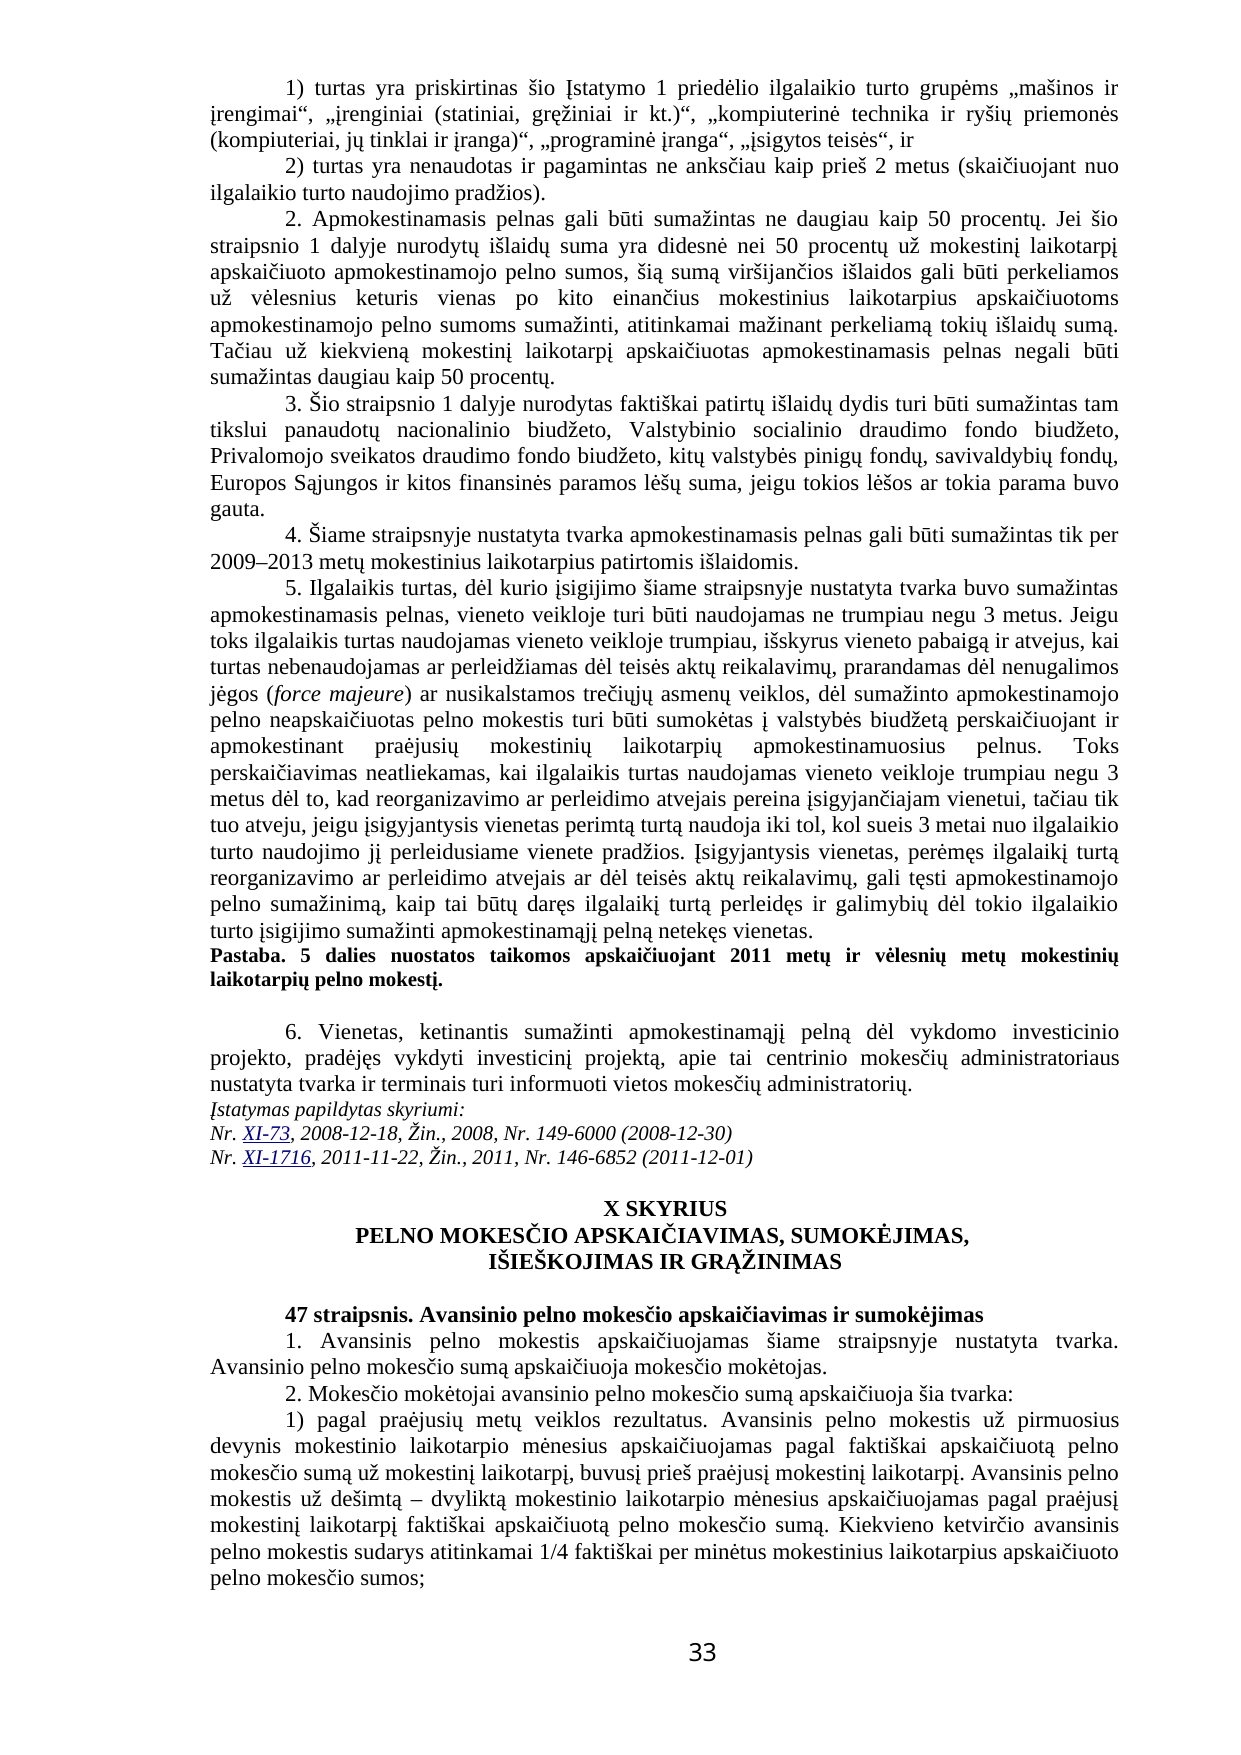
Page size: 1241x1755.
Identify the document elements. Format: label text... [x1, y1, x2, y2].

text 1. Avansinis pelno mokestis apskaičiuojamas šiame straipsnyje nustatyta tvarka. Avansinio pelno mokesčio sumą apskaičiuoja mokesčio mokėtojas. [210, 1327, 1120, 1380]
text 2. Apmokestinamasis pelnas gali būti sumažintas ne daugiau kaip 50 procentų. Jei šio straipsnio 1 dalyje nurodytų išlaidų suma yra didesnė nei 50 procentų už mokestinį laikotarpį apskaičiuoto apmokestinamojo pelno sumos, šią sumą viršijančios išlaidos gali būti perkeliamos už vėlesnius keturis vienas po kito einančius mokestinius laikotarpius apskaičiuotoms apmokestinamojo pelno sumoms sumažinti, atitinkamai mažinant perkeliamą tokių išlaidų sumą. Tačiau už kiekvieną mokestinį laikotarpį apskaičiuotas apmokestinamasis pelnas negali būti sumažintas daugiau kaip 50 procentų. [210, 205, 1120, 390]
text 2. Mokesčio mokėtojai avansinio pelno mokesčio sumą apskaičiuoja šia tvarka: [210, 1380, 1120, 1406]
text Įstatymas papildytas skyriumi: [210, 1097, 1120, 1121]
text 1) turtas yra priskirtinas šio Įstatymo 1 priedėlio ilgalaikio turto grupėms „mašinos ir įrengimai“, „įrenginiai (statiniai, gręžiniai ir kt.)“, „kompiuterinė technika ir ryšių priemonės (kompiuteriai, jų tinklai ir įranga)“, „programinė įranga“, „įsigytos teisės“, ir [210, 73, 1120, 153]
text 2) turtas yra nenaudotas ir pagamintas ne anksčiau kaip prieš 2 metus (skaičiuojant nuo ilgalaikio turto naudojimo pradžios). [210, 153, 1120, 205]
text 5. Ilgalaikis turtas, dėl kurio įsigijimo šiame straipsnyje nustatyta tvarka buvo sumažintas apmokestinamasis pelnas, vieneto veikloje turi būti naudojamas ne trumpiau negu 3 metus. Jeigu toks ilgalaikis turtas naudojamas vieneto veikloje trumpiau, išskyrus vieneto pabaigą ir atvejus, kai turtas nebenaudojamas ar perleidžiamas dėl teisės aktų reikalavimų, prarandamas dėl nenugalimos jėgos (force majeure) ar nusikalstamos trečiųjų asmenų veiklos, dėl sumažinto apmokestinamojo pelno neapskaičiuotas pelno mokestis turi būti sumokėtas į valstybės biudžetą perskaičiuojant ir apmokestinant praėjusių mokestinių laikotarpių apmokestinamuosius pelnus. Toks perskaičiavimas neatliekamas, kai ilgalaikis turtas naudojamas vieneto veikloje trumpiau negu 3 metus dėl to, kad reorganizavimo ar perleidimo atvejais pereina įsigyjančiajam vienetui, tačiau tik tuo atveju, jeigu įsigyjantysis vienetas perimtą turtą naudoja iki tol, kol sueis 3 metai nuo ilgalaikio turto naudojimo jį perleidusiame vienete pradžios. Įsigyjantysis vienetas, perėmęs ilgalaikį turtą reorganizavimo ar perleidimo atvejais ar dėl teisės aktų reikalavimų, gali tęsti apmokestinamojo pelno sumažinimą, kaip tai būtų daręs ilgalaikį turtą perleidęs ir galimybių dėl tokio ilgalaikio turto įsigijimo sumažinti apmokestinamąjį pelną netekęs vienetas. [210, 574, 1120, 943]
text 6. Vienetas, ketinantis sumažinti apmokestinamąjį pelną dėl vykdomo investicinio projekto, pradėjęs vykdyti investicinį projektą, apie tai centrinio mokesčių administratoriaus nustatyta tvarka ir terminais turi informuoti vietos mokesčių administratorių. [210, 1018, 1120, 1097]
text Nr. XI-73, 2008-12-18, Žin., 2008, Nr. 149-6000 (2008-12-30) [210, 1121, 1120, 1145]
text 1) pagal praėjusių metų veiklos rezultatus. Avansinis pelno mokestis už pirmuosius devynis mokestinio laikotarpio mėnesius apskaičiuojamas pagal faktiškai apskaičiuotą pelno mokesčio sumą už mokestinį laikotarpį, buvusį prieš praėjusį mokestinį laikotarpį. Avansinis pelno mokestis už dešimtą – dvyliktą mokestinio laikotarpio mėnesius apskaičiuojamas pagal praėjusį mokestinį laikotarpį faktiškai apskaičiuotą pelno mokesčio sumą. Kiekvieno ketvirčio avansinis pelno mokestis sudarys atitinkamai 1/4 faktiškai per minėtus mokestinius laikotarpius apskaičiuoto pelno mokesčio sumos; [210, 1406, 1120, 1591]
text Pastaba. 5 dalies nuostatos taikomos apskaičiuojant 2011 metų ir vėlesnių metų mokestinių laikotarpių pelno mokestį. [210, 943, 1120, 991]
text 3. Šio straipsnio 1 dalyje nurodytas faktiškai patirtų išlaidų dydis turi būti sumažintas tam tikslui panaudotų nacionalinio biudžeto, Valstybinio socialinio draudimo fondo biudžeto, Privalomojo sveikatos draudimo fondo biudžeto, kitų valstybės pinigų fondų, savivaldybių fondų, Europos Sąjungos ir kitos finansinės paramos lėšų suma, jeigu tokios lėšos ar tokia parama buvo gauta. [210, 390, 1120, 522]
text IŠIEŠKOJIMAS IR GRĄŽINIMAS [210, 1248, 1120, 1274]
text X SKYRIUS [210, 1195, 1120, 1222]
text Nr. XI-1716, 2011-11-22, Žin., 2011, Nr. 146-6852 (2011-12-01) [210, 1145, 1120, 1169]
text 47 straipsnis. Avansinio pelno mokesčio apskaičiavimas ir sumokėjimas [210, 1301, 1120, 1327]
text PELNO MOKESČIO APSKAIČIAVIMAS, SUMOKĖJIMAS, [210, 1222, 1120, 1248]
text 4. Šiame straipsnyje nustatyta tvarka apmokestinamasis pelnas gali būti sumažintas tik per 2009–2013 metų mokestinius laikotarpius patirtomis išlaidomis. [210, 522, 1120, 574]
